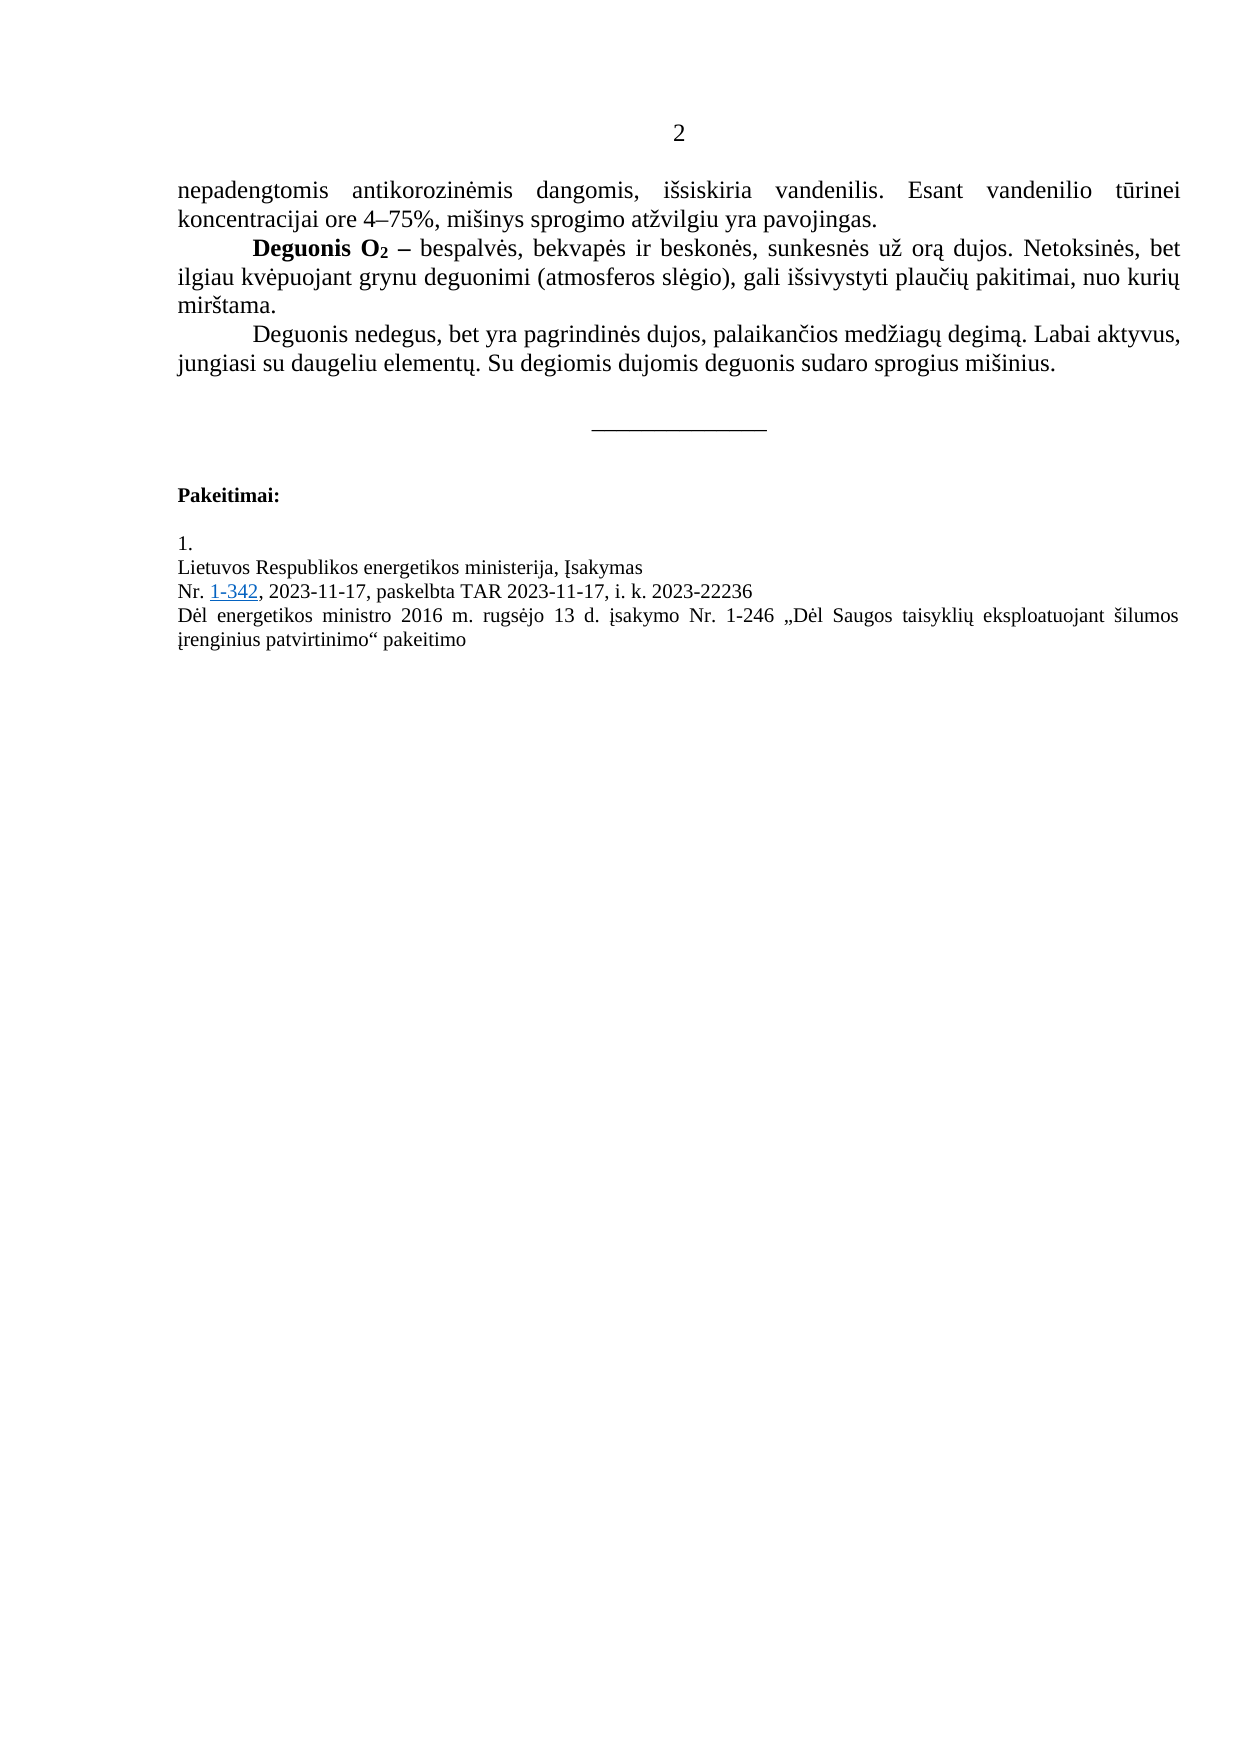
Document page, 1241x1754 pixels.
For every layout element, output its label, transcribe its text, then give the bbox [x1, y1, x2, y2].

text Nr. 1-342, 2023-11-17, paskelbta TAR 2023-11-17, i. k. 2023-22236 [177, 579, 1181, 603]
text 1. [177, 531, 1181, 555]
text Pakeitimai: [177, 482, 1181, 507]
text ______________ [177, 406, 1181, 434]
text Dėl energetikos ministro 2016 m. rugsėjo 13 d. įsakymo Nr. 1-246 „Dėl Saugos taisyklių eksploatuojant šilumos įrenginius patvirtinimo“ pakeitimo [177, 603, 1181, 651]
text Deguonis nedegus, bet yra pagrindinės dujos, palaikančios medžiagų degimą. Labai aktyvus, jungiasi su daugeliu elementų. Su degiomis dujomis deguonis sudaro sprogius mišinius. [177, 319, 1181, 377]
text Deguonis O2 – bespalvės, bekvapės ir beskonės, sunkesnės už orą dujos. Netoksinės, bet ilgiau kvėpuojant grynu deguonimi (atmosferos slėgio), gali išsivystyti plaučių pakitimai, nuo kurių mirštama. [177, 233, 1181, 319]
text nepadengtomis antikorozinėmis dangomis, išsiskiria vandenilis. Esant vandenilio tūrinei koncentracijai ore 4–75%, mišinys sprogimo atžvilgiu yra pavojingas. [177, 176, 1181, 233]
text Lietuvos Respublikos energetikos ministerija, Įsakymas [177, 555, 1181, 579]
